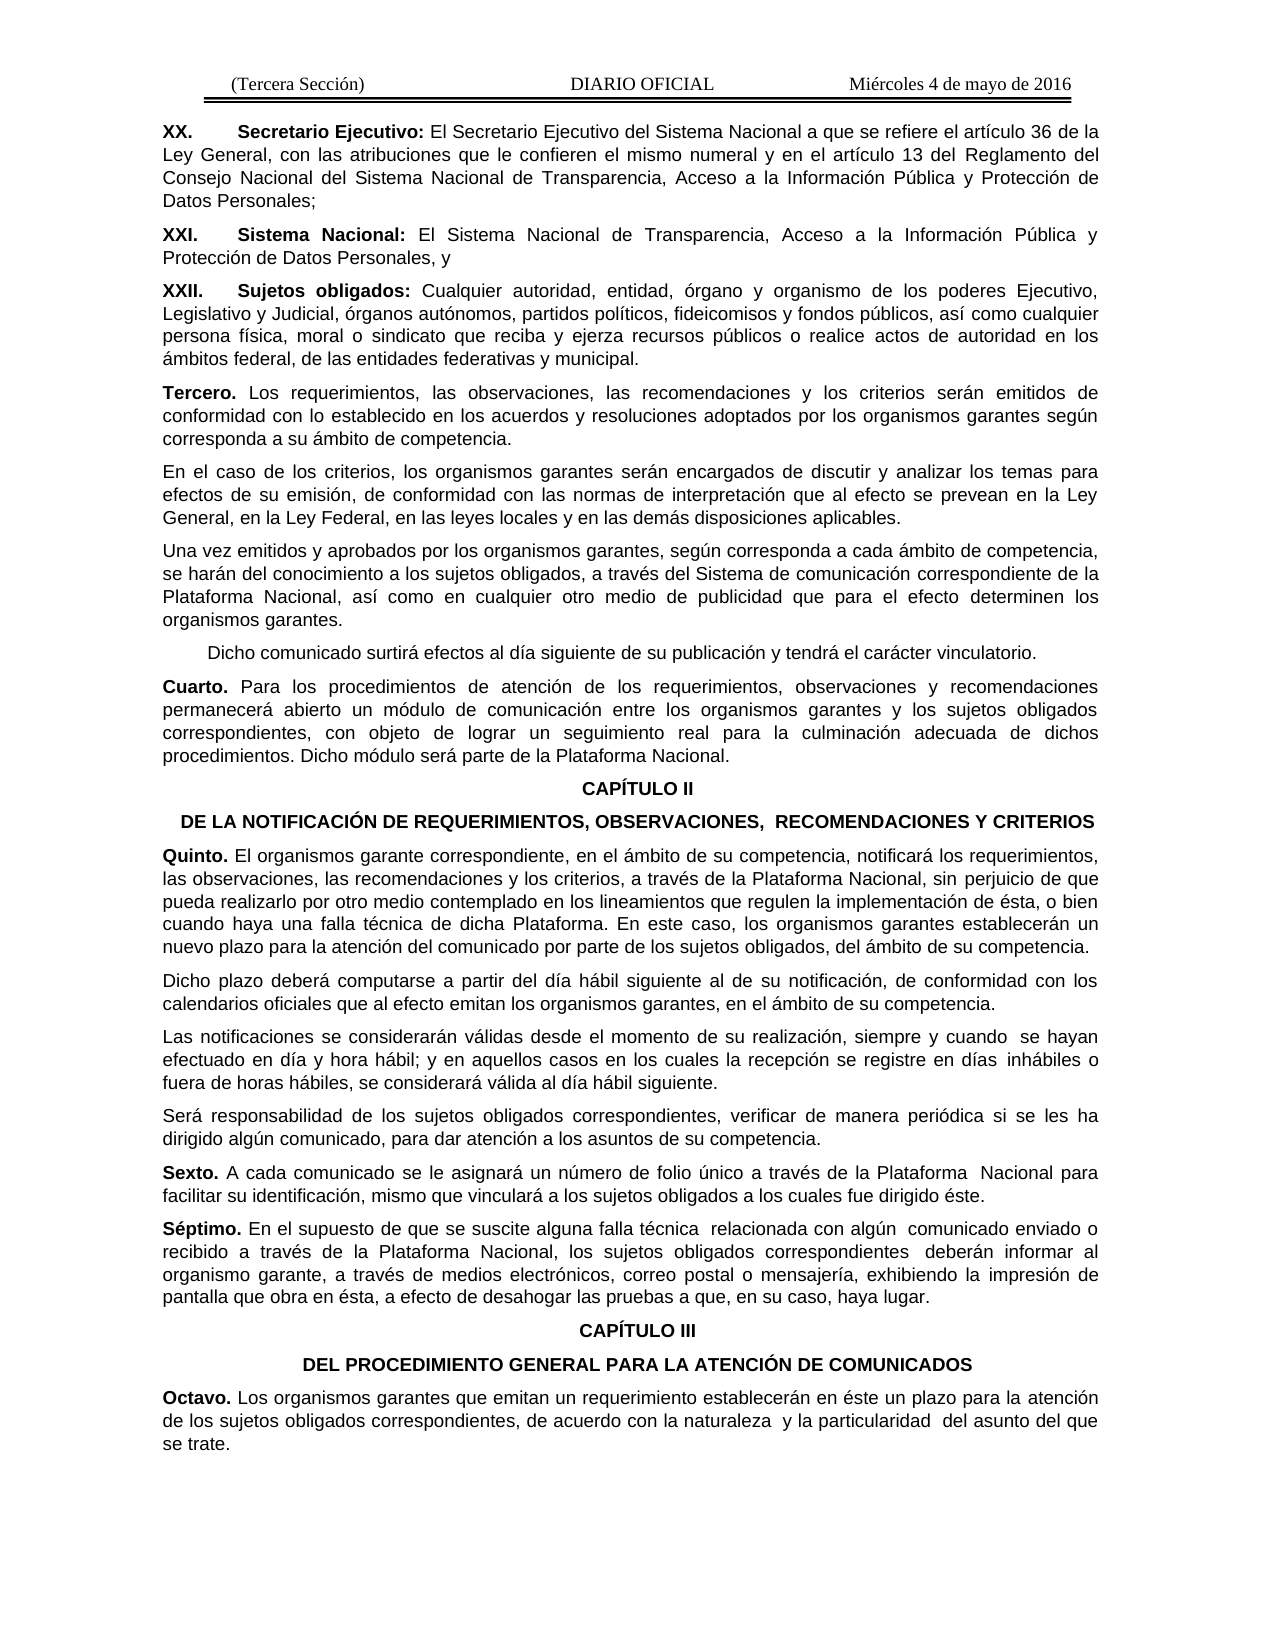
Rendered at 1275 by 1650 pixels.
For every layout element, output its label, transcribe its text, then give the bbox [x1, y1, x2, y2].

text Quinto. El organismos garante correspondiente, en el ámbito de su competencia, notificará los requerimientos, las observaciones, las recomendaciones y los criterios, a través de la Plataforma Nacional, sin perjuicio de que pueda realizarlo por otro medio contemplado en los lineamientos que regulen la implementación de ésta, o bien cuando haya una falla técnica de dicha Plataforma. En este caso, los organismos garantes establecerán un nuevo plazo para la atención del comunicado por parte de los sujetos obligados, del ámbito de su competencia. [162, 845, 1099, 958]
text Sexto. A cada comunicado se le asignará un número de folio único a través de la Plataforma Nacional para facilitar su identificación, mismo que vinculará a los sujetos obligados a los cuales fue dirigido éste. [162, 1161, 1098, 1206]
text En el caso de los criterios, los organismos garantes serán encargados de discutir y analizar los temas para efectos de su emisión, de conformidad con las normas de interpretación que al efecto se prevean en la Ley General, en la Ley Federal, en las leyes locales y en las demás disposiciones aplicables. [162, 461, 1099, 528]
text Una vez emitidos y aprobados por los organismos garantes, según corresponda a cada ámbito de competencia, se harán del conocimiento a los sujetos obligados, a través del Sistema de comunicación correspondiente de la Plataforma Nacional, así como en cualquier otro medio de publicidad que para el efecto determinen los organismos garantes. [162, 540, 1099, 630]
text Dicho comunicado surtirá efectos al día siguiente de su publicación y tendrá el carácter vinculatorio. [207, 642, 1112, 664]
text Tercero. Los requerimientos, las observaciones, las recomendaciones y los criterios serán emitidos de conformidad con lo establecido en los acuerdos y resoluciones adoptados por los organismos garantes según corresponda a su ámbito de competencia. [162, 382, 1099, 449]
text CAPÍTULO II [178, 778, 1097, 799]
text Octavo. Los organismos garantes que emitan un requerimiento establecerán en éste un plazo para la atención de los sujetos obligados correspondientes, de acuerdo con la naturaleza y la particularidad del asunto del que se trate. [162, 1387, 1099, 1454]
text CAPÍTULO III [178, 1320, 1097, 1341]
text Será responsabilidad de los sujetos obligados correspondientes, verificar de manera periódica si se les ha dirigido algún comunicado, para dar atención a los asuntos de su competencia. [162, 1105, 1098, 1150]
list Secretario Ejecutivo: El Secretario Ejecutivo del Sistema Nacional a que se refiere el artículo 36 de la Ley General, con las atribuciones que le confieren el mismo numeral y en el artículo 13 del Reglamento del Consejo Nacional del Sistema Nacional de Transparencia, Acceso a la Información Pública y Protección de Datos Personales; [162, 121, 1099, 211]
text Cuarto. Para los procedimientos de atención de los requerimientos, observaciones y recomendaciones permanecerá abierto un módulo de comunicación entre los organismos garantes y los sujetos obligados correspondientes, con objeto de lograr un seguimiento real para la culminación adecuada de dichos procedimientos. Dicho módulo será parte de la Plataforma Nacional. [162, 676, 1098, 766]
text DEL PROCEDIMIENTO GENERAL PARA LA ATENCIÓN DE COMUNICADOS [178, 1353, 1097, 1375]
list Sujetos obligados: Cualquier autoridad, entidad, órgano y organismo de los poderes Ejecutivo, Legislativo y Judicial, órganos autónomos, partidos políticos, fideicomisos y fondos públicos, así como cualquier persona física, moral o sindicato que reciba y ejerza recursos públicos o realice actos de autoridad en los ámbitos federal, de las entidades federativas y municipal. [162, 280, 1099, 370]
text Las notificaciones se considerarán válidas desde el momento de su realización, siempre y cuando se hayan efectuado en día y hora hábil; y en aquellos casos en los cuales la recepción se registre en días inhábiles o fuera de horas hábiles, se considerará válida al día hábil siguiente. [162, 1026, 1099, 1094]
text Séptimo. En el supuesto de que se suscite alguna falla técnica relacionada con algún comunicado enviado o recibido a través de la Plataforma Nacional, los sujetos obligados correspondientes deberán informar al organismo garante, a través de medios electrónicos, correo postal o mensajería, exhibiendo la impresión de pantalla que obra en ésta, a efecto de desahogar las pruebas a que, en su caso, haya lugar. [162, 1218, 1099, 1308]
list Sistema Nacional: El Sistema Nacional de Transparencia, Acceso a la Información Pública y Protección de Datos Personales, y [162, 223, 1098, 268]
text Dicho plazo deberá computarse a partir del día hábil siguiente al de su notificación, de conformidad con los calendarios oficiales que al efecto emitan los organismos garantes, en el ámbito de su competencia. [162, 970, 1098, 1014]
text DE LA NOTIFICACIÓN DE REQUERIMIENTOS, OBSERVACIONES, RECOMENDACIONES Y CRITERIOS [178, 811, 1097, 833]
